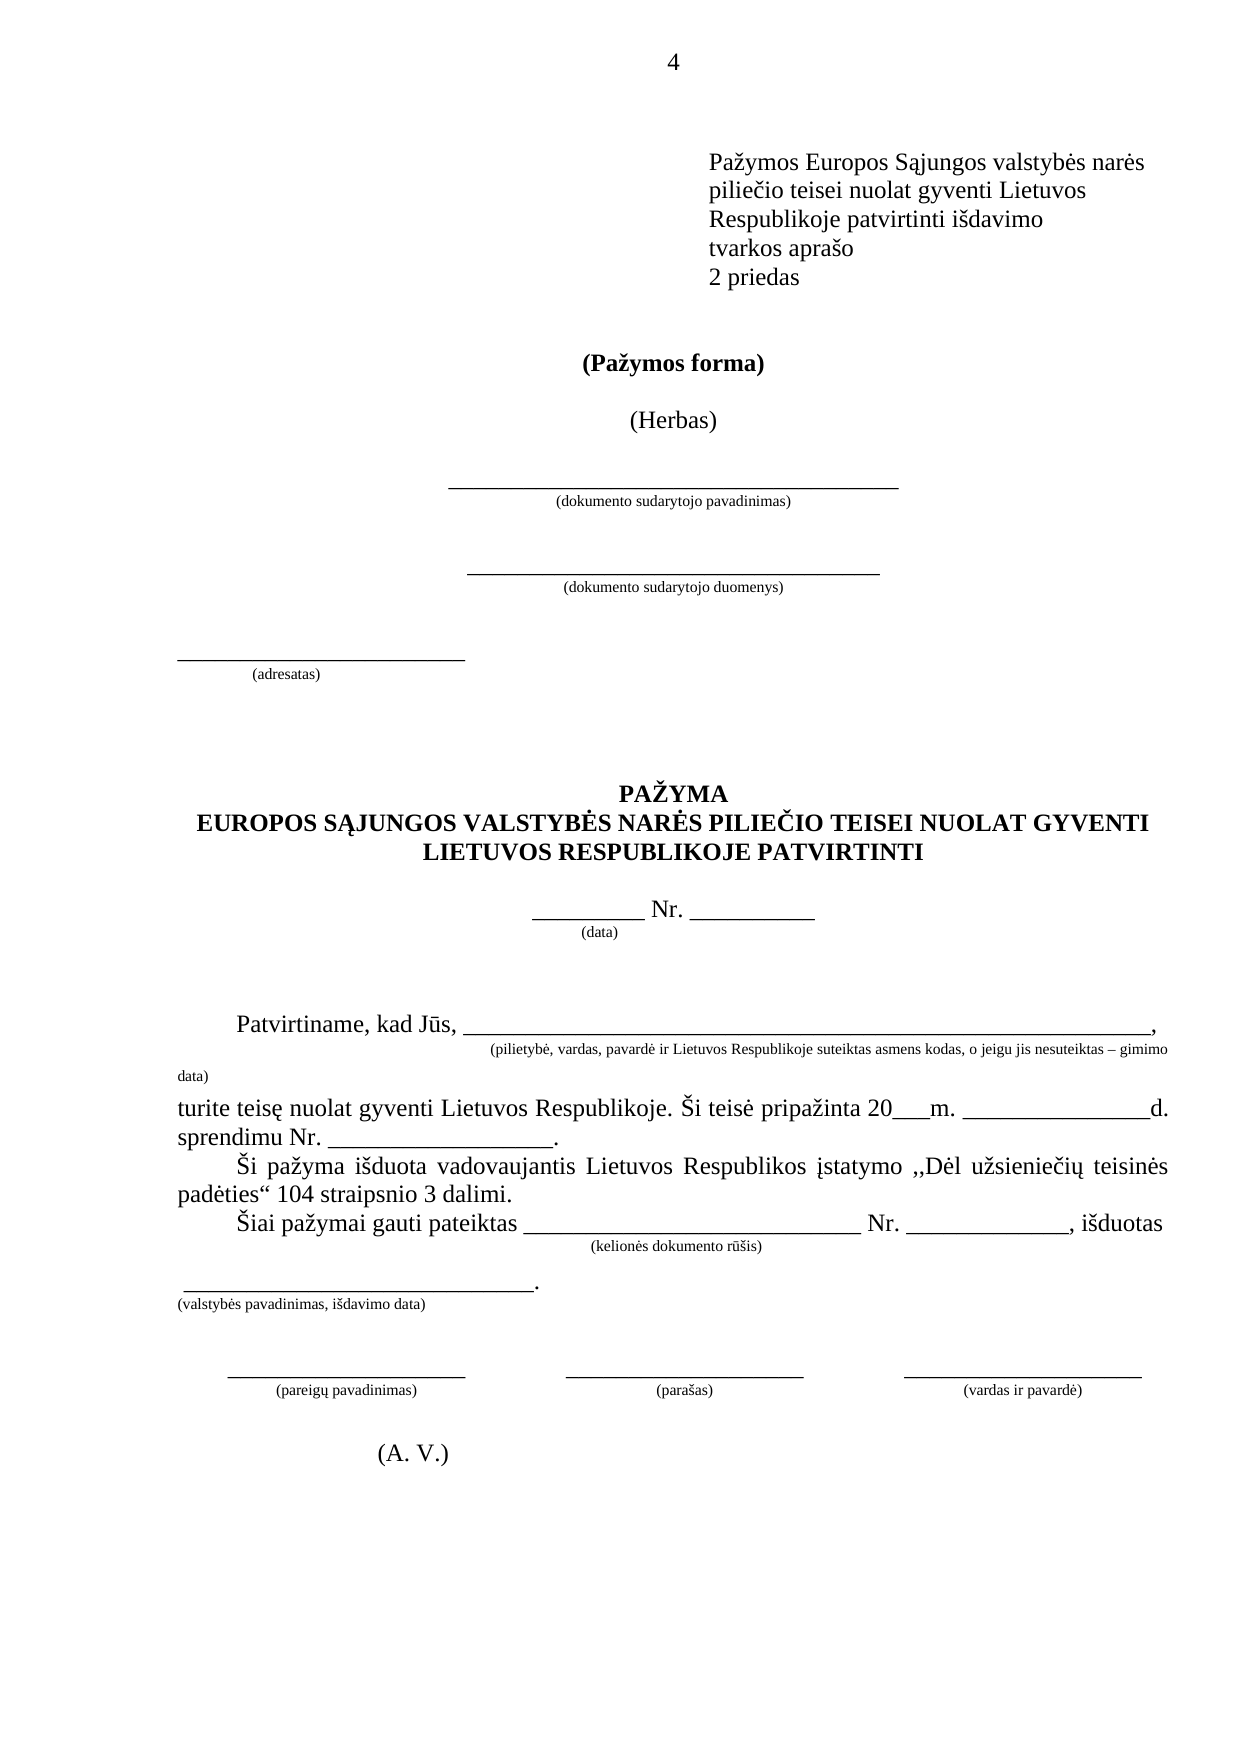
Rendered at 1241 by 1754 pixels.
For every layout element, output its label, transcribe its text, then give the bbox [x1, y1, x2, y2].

table_header ___________________ [515, 1352, 854, 1381]
table_cell (parašas) [515, 1381, 854, 1409]
text (Pažymos forma) [177, 348, 1169, 377]
table_header ___________________ [854, 1352, 1192, 1381]
text Respublikoje patvirtinti išdavimo [709, 204, 1169, 233]
text (A. V.) [177, 1438, 1169, 1467]
table_cell (pareigų pavadinimas) [177, 1381, 515, 1409]
text (dokumento sudarytojo pavadinimas) [177, 492, 1169, 521]
table_cell (vardas ir pavardė) [854, 1381, 1192, 1409]
text Ši pažyma išduota vadovaujantis Lietuvos Respublikos įstatymo ,,Dėl užsieniečių teisinės padėties“ 104 straipsnio 3 dalimi. [177, 1151, 1169, 1208]
text (kelionės dokumento rūšis) [591, 1237, 1169, 1266]
text EUROPOS SĄJUNGOS VALSTYBĖS NARĖS PILIEČIO TEISEI NUOLAT GYVENTI LIETUVOS RESPUBLIKOJE PATVIRTINTI [177, 808, 1169, 866]
text PAŽYMA [177, 779, 1169, 808]
text Šiai pažymai gauti pateiktas ___________________________ Nr. _____________, išduotas [177, 1208, 1169, 1237]
text Pažymos Europos Sąjungos valstybės narės [709, 147, 1169, 176]
text tvarkos aprašo [709, 233, 1169, 262]
text ____________________________. [177, 1266, 1169, 1294]
text (pilietybė, vardas, pavardė ir Lietuvos Respublikoje suteiktas asmens kodas, o jeigu jis nesuteiktas – gimimo data) [177, 1038, 1169, 1093]
text Patvirtiname, kad Jūs, _______________________________________________________, [177, 1009, 1169, 1038]
text ____________________________________ [177, 463, 1169, 492]
text 2 priedas [709, 262, 1169, 291]
text (adresatas) [177, 664, 1169, 693]
text (valstybės pavadinimas, išdavimo data) [177, 1294, 1169, 1323]
text turite teisę nuolat gyventi Lietuvos Respublikoje. Ši teisė pripažinta 20___m. _______________d. sprendimu Nr. __________________. [177, 1093, 1169, 1151]
text _________________________________ [177, 549, 1169, 578]
table_header ___________________ [177, 1352, 515, 1381]
text _______________________ [177, 636, 1169, 664]
text (dokumento sudarytojo duomenys) [177, 578, 1169, 607]
text (data) [29, 923, 1169, 952]
text _________ Nr. __________ [177, 894, 1169, 923]
text piliečio teisei nuolat gyventi Lietuvos [709, 176, 1169, 204]
text (Herbas) [177, 406, 1169, 434]
